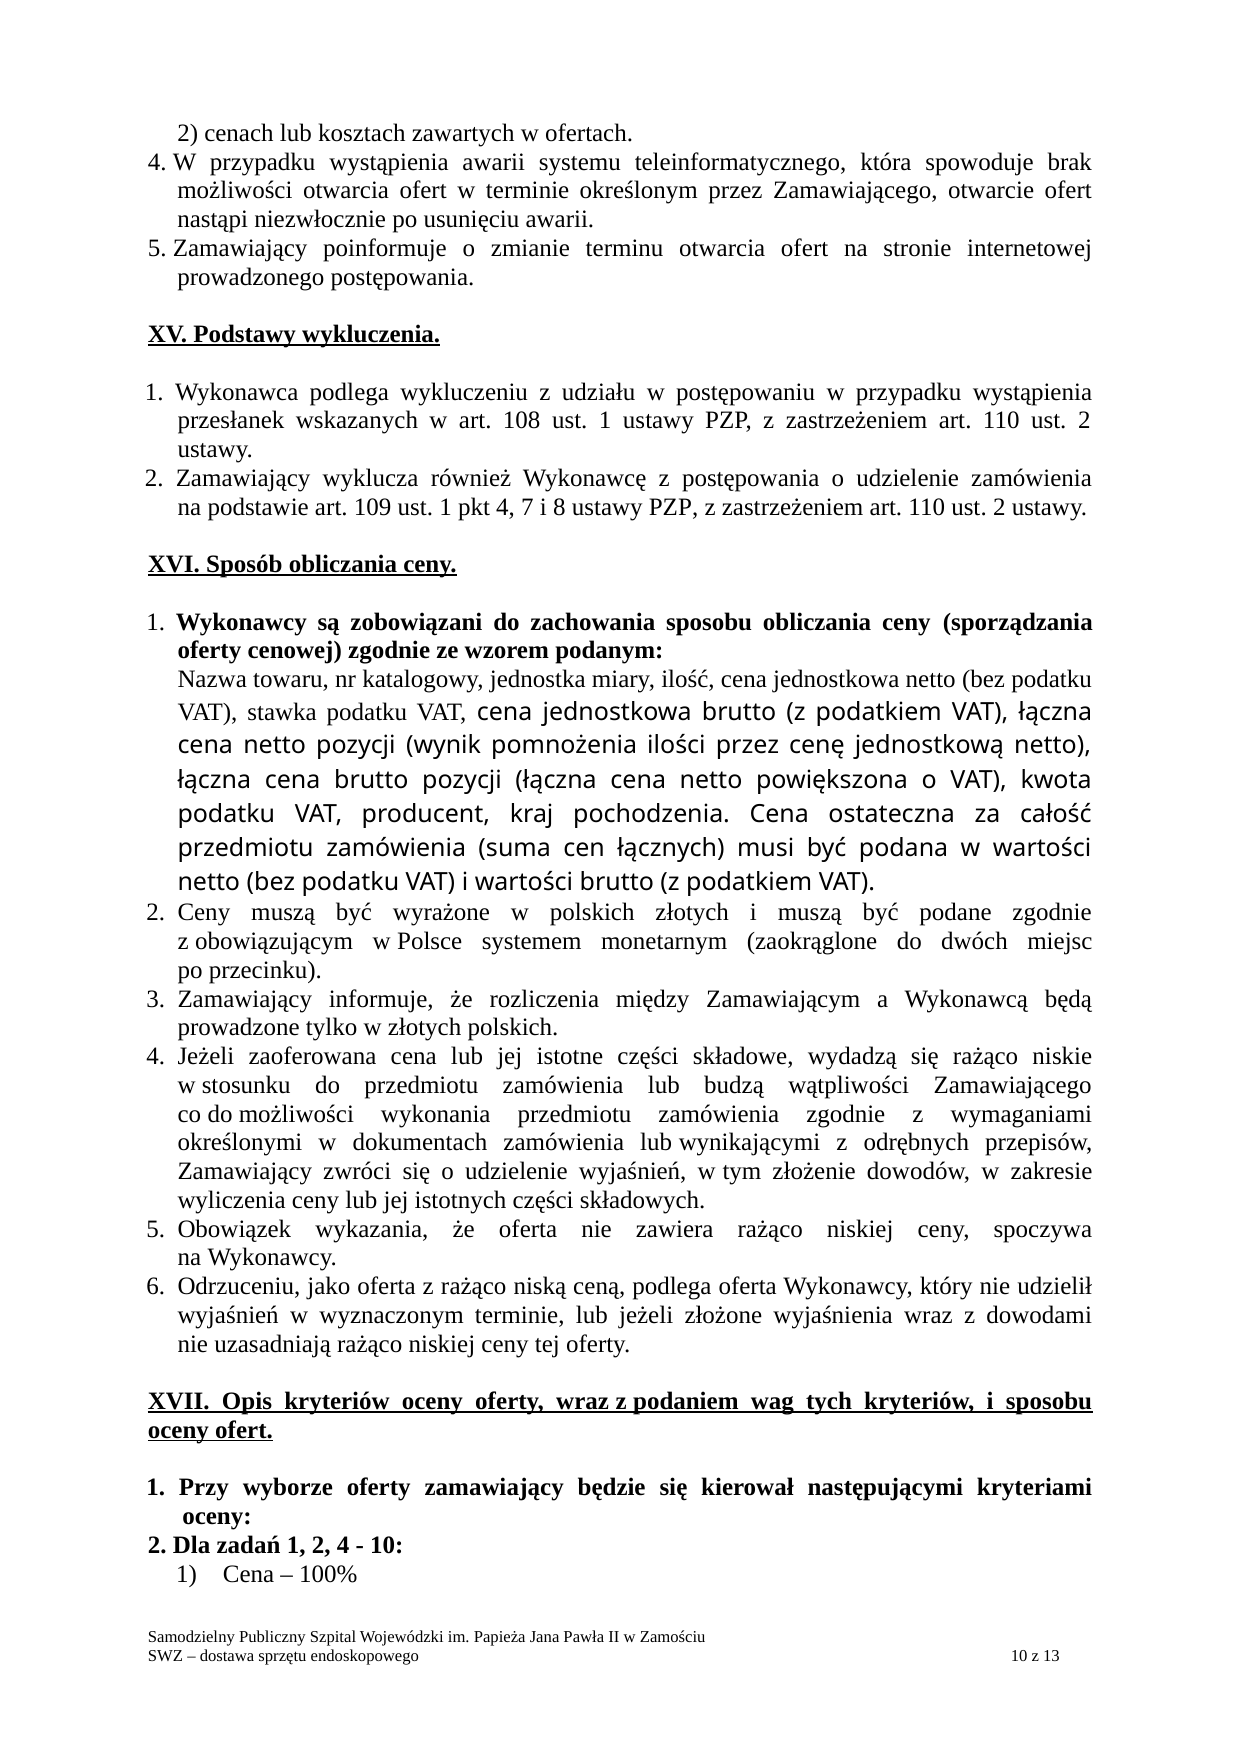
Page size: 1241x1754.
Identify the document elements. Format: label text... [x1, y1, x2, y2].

list Odrzuceniu, jako oferta z rażąco niską ceną, podlega oferta Wykonawcy, który nie udzielił wyjaśnień w wyznaczonym terminie, lub jeżeli złożone wyjaśnienia wraz z dowodami nie uzasadniają rażąco niskiej ceny tej oferty. [146, 1271, 1093, 1357]
text XVII. Opis kryteriów oceny oferty, wraz z podaniem wag tych kryteriów, i sposobu [148, 1386, 1093, 1411]
list 2) cenach lub kosztach zawartych w ofertach. [148, 118, 1093, 147]
text 1. Wykonawcy są zobowiązani do zachowania sposobu obliczania ceny (sporządzania oferty cenowej) zgodnie ze wzorem podanym: [146, 607, 1093, 664]
list Jeżeli zaoferowana cena lub jej istotne części składowe, wydadzą się rażąco niskie w stosunku do przedmiotu zamówienia lub budzą wątpliwości Zamawiającego co do możliwości wykonania przedmiotu zamówienia zgodnie z wymaganiami określonymi w dokumentach zamówienia lub wynikającymi z odrębnych przepisów, Zamawiający zwróci się o udzielenie wyjaśnień, w tym złożenie dowodów, w zakresie wyliczenia ceny lub jej istotnych części składowych. [146, 1041, 1093, 1214]
list Obowiązek wykazania, że oferta nie zawiera rażąco niskiej ceny, spoczywa na Wykonawcy. [146, 1214, 1093, 1271]
list Zamawiający poinformuje o zmianie terminu otwarcia ofert na stronie internetowej prowadzonego postępowania. [148, 233, 1093, 291]
text Nazwa towaru, nr katalogowy, jednostka miary, ilość, cena jednostkowa netto (bez podatku VAT), stawka podatku VAT, cena jednostkowa brutto (z podatkiem VAT), łączna cena netto pozycji (wynik pomnożenia ilości przez cenę jednostkową netto), łączna cena brutto pozycji (łączna cena netto powiększona o VAT), kwota podatku VAT, producent, kraj pochodzenia. Cena ostateczna za całość przedmiotu zamówienia (suma cen łącznych) musi być podana w wartości netto (bez podatku VAT) i wartości brutto (z podatkiem VAT). [146, 664, 1093, 897]
text oceny ofert. [148, 1413, 1093, 1444]
text 1. Wykonawca podlega wykluczeniu z udziału w postępowaniu w przypadku wystąpienia przesłanek wskazanych w art. 108 ust. 1 ustawy PZP, z zastrzeżeniem art. 110 ust. 2 ustawy. [144, 377, 1093, 463]
text 2. Zamawiający wyklucza również Wykonawcę z postępowania o udzielenie zamówienia na podstawie art. 109 ust. 1 pkt 4, 7 i 8 ustawy PZP, z zastrzeżeniem art. 110 ust. 2 ustawy. [144, 463, 1093, 521]
list Ceny muszą być wyrażone w polskich złotych i muszą być podane zgodnie z obowiązującym w Polsce systemem monetarnym (zaokrąglone do dwóch miejsc po przecinku). [146, 897, 1093, 984]
text XV. Podstawy wykluczenia. [148, 319, 1093, 348]
text 2. Dla zadań 1, 2, 4 - 10: [148, 1530, 1093, 1559]
text 1. Przy wyborze oferty zamawiający będzie się kierował następującymi kryteriami oceny: [146, 1472, 1093, 1530]
list W przypadku wystąpienia awarii systemu teleinformatycznego, która spowoduje brak możliwości otwarcia ofert w terminie określonym przez Zamawiającego, otwarcie ofert nastąpi niezwłocznie po usunięciu awarii. [148, 147, 1093, 233]
text XVI. Sposób obliczania ceny. [148, 549, 1093, 578]
list Zamawiający informuje, że rozliczenia między Zamawiającym a Wykonawcą będą prowadzone tylko w złotych polskich. [146, 984, 1093, 1041]
list Cena – 100% [176, 1559, 1093, 1587]
